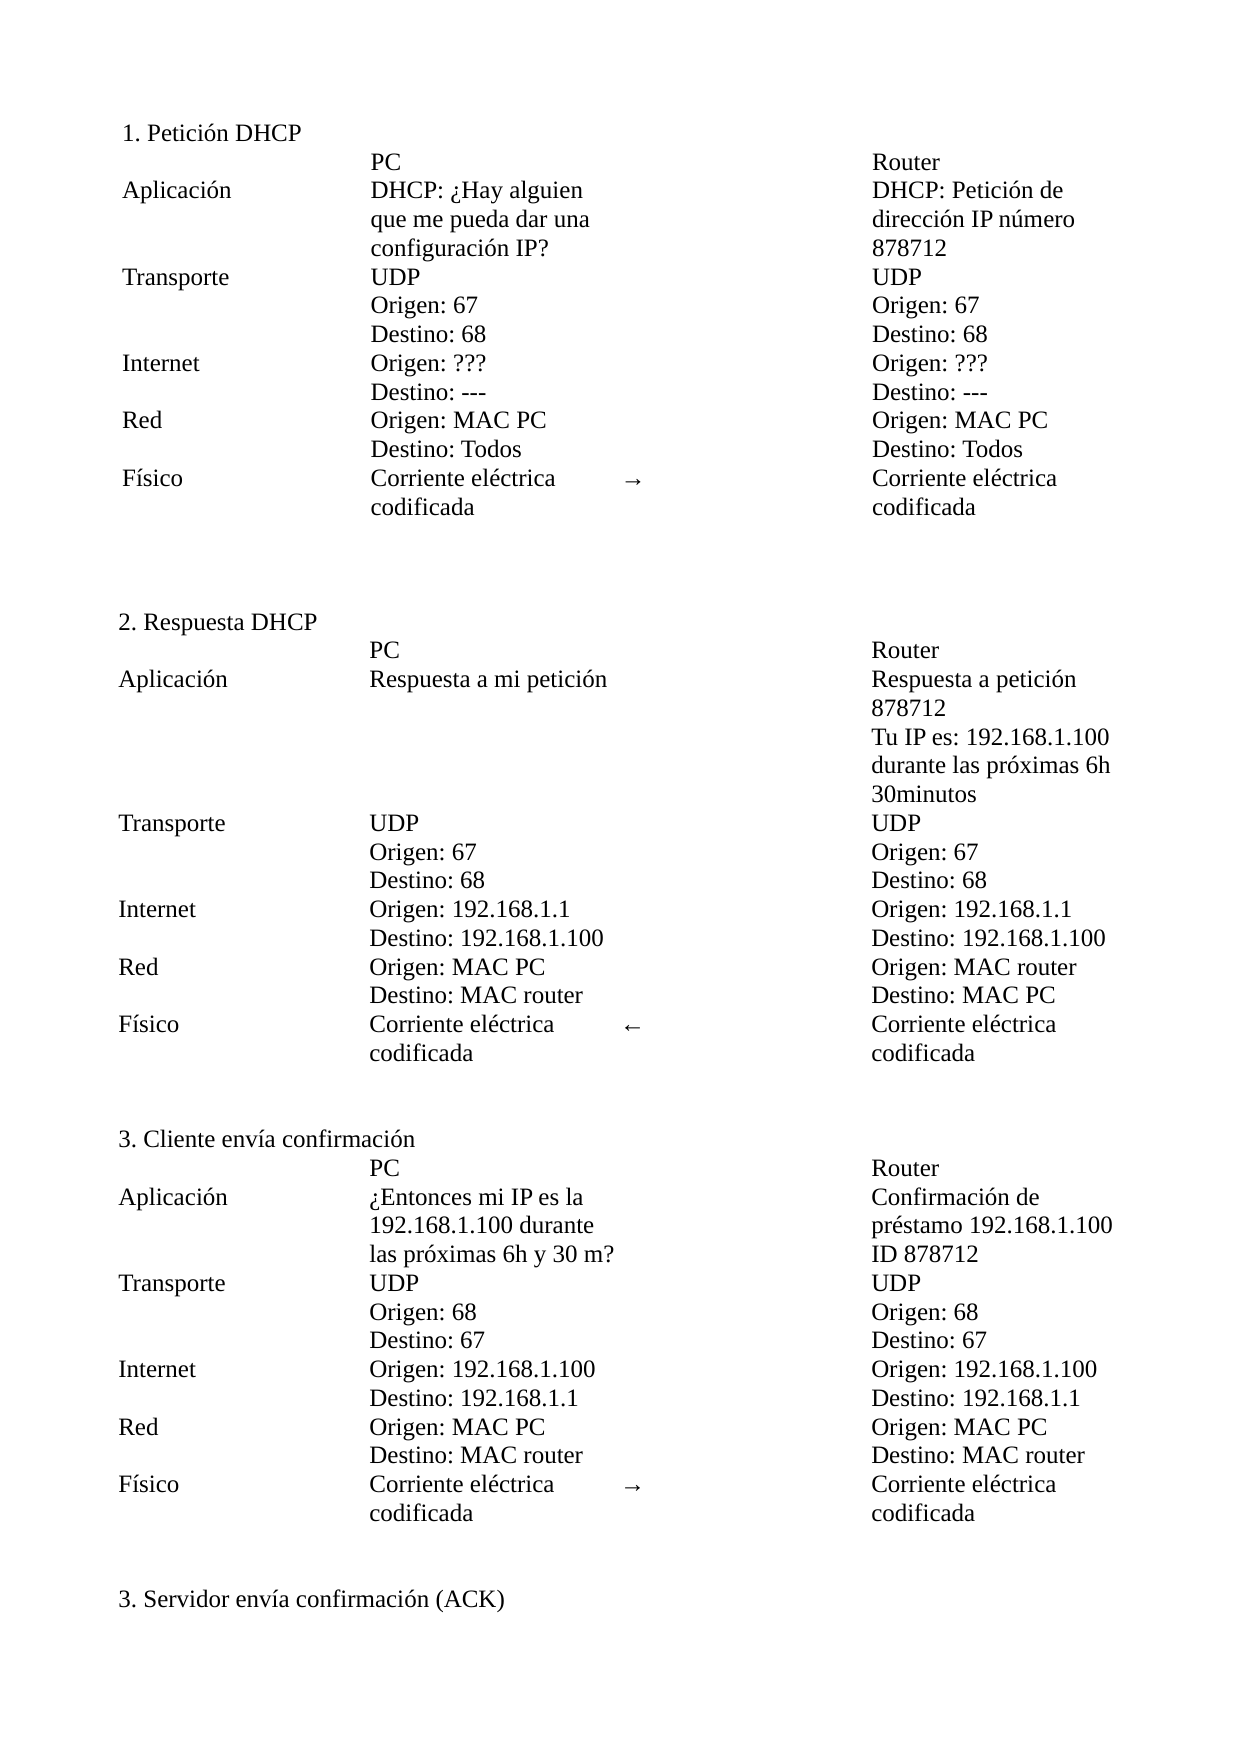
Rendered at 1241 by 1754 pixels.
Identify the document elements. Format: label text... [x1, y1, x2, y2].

table_cell PC [369, 636, 620, 664]
table_cell Corriente eléctrica codificada [370, 463, 620, 521]
table_header 3. Cliente envía confirmación [118, 1124, 1122, 1153]
table_cell ¿Entonces mi IP es la 192.168.1.100 durante las próximas 6h y 30 m? [369, 1182, 620, 1268]
table_cell Origen: ??? Destino: --- [872, 348, 1123, 406]
table_cell Corriente eléctrica codificada [872, 463, 1123, 521]
table_cell [122, 147, 370, 176]
table_cell [620, 1153, 871, 1182]
table_cell [620, 176, 872, 262]
table_cell Corriente eléctrica codificada [369, 1009, 620, 1067]
table_cell [620, 894, 871, 952]
table_cell Origen: 192.168.1.1 Destino: 192.168.1.100 [871, 894, 1122, 952]
table_cell Internet [118, 1354, 369, 1412]
table_cell Respuesta a mi petición [369, 664, 620, 808]
table_cell Confirmación de préstamo 192.168.1.100 ID 878712 [871, 1182, 1122, 1268]
table_cell UDP Origen: 67 Destino: 68 [872, 262, 1123, 348]
table_cell UDP Origen: 67 Destino: 68 [369, 808, 620, 894]
table_cell [620, 406, 872, 463]
table_cell Respuesta a petición 878712 Tu IP es: 192.168.1.100 durante las próximas 6h 30minutos [871, 664, 1122, 808]
table_cell Físico [122, 463, 370, 521]
table_cell [620, 664, 871, 808]
table_cell [620, 348, 872, 406]
table_header 1. Petición DHCP [122, 118, 1123, 147]
table_cell Origen: 192.168.1.100 Destino: 192.168.1.1 [369, 1354, 620, 1412]
table_cell UDP Origen: 67 Destino: 68 [871, 808, 1122, 894]
table_cell ← [620, 1009, 871, 1067]
table_cell [620, 262, 872, 348]
table_cell [620, 636, 871, 664]
table_cell Red [122, 406, 370, 463]
table_cell PC [369, 1153, 620, 1182]
table_cell Corriente eléctrica codificada [369, 1469, 620, 1527]
table_cell Transporte [118, 808, 369, 894]
table_header 3. Servidor envía confirmación (ACK) [118, 1584, 1122, 1613]
table_cell Origen: MAC PC Destino: Todos [370, 406, 620, 463]
table_header 2. Respuesta DHCP [118, 607, 1122, 636]
table_cell UDP Origen: 68 Destino: 67 [871, 1268, 1122, 1354]
table_cell Router [871, 636, 1122, 664]
table_cell Físico [118, 1009, 369, 1067]
table_cell PC [370, 147, 620, 176]
table_cell Corriente eléctrica codificada [871, 1009, 1122, 1067]
table_cell UDP Origen: 68 Destino: 67 [369, 1268, 620, 1354]
table_cell Físico [118, 1469, 369, 1527]
table_cell [620, 1354, 871, 1412]
table_cell Transporte [118, 1268, 369, 1354]
table_cell [620, 808, 871, 894]
table_cell DHCP: ¿Hay alguien que me pueda dar una configuración IP? [370, 176, 620, 262]
table_cell Origen: MAC PC Destino: MAC router [369, 1412, 620, 1469]
table_cell Aplicación [122, 176, 370, 262]
table_cell Origen: MAC PC Destino: MAC router [369, 952, 620, 1009]
table_cell Origen: MAC router Destino: MAC PC [871, 952, 1122, 1009]
table_cell Internet [122, 348, 370, 406]
table_cell → [620, 1469, 871, 1527]
table_cell [118, 636, 369, 664]
table_cell [620, 147, 872, 176]
table_cell [620, 952, 871, 1009]
table_cell Origen: ??? Destino: --- [370, 348, 620, 406]
table_cell Origen: MAC PC Destino: Todos [872, 406, 1123, 463]
table_cell [620, 1268, 871, 1354]
table_cell [118, 1153, 369, 1182]
table_cell Internet [118, 894, 369, 952]
table_cell [620, 1182, 871, 1268]
table_cell Corriente eléctrica codificada [871, 1469, 1122, 1527]
table_cell Red [118, 1412, 369, 1469]
table_cell Origen: 192.168.1.100 Destino: 192.168.1.1 [871, 1354, 1122, 1412]
table_cell UDP Origen: 67 Destino: 68 [370, 262, 620, 348]
table_cell DHCP: Petición de dirección IP número 878712 [872, 176, 1123, 262]
table_cell Aplicación [118, 664, 369, 808]
table_cell [620, 1412, 871, 1469]
table_cell → [620, 463, 872, 521]
table_cell Red [118, 952, 369, 1009]
table_cell Router [872, 147, 1123, 176]
table_cell Router [871, 1153, 1122, 1182]
table_cell Origen: 192.168.1.1 Destino: 192.168.1.100 [369, 894, 620, 952]
table_cell Aplicación [118, 1182, 369, 1268]
table_cell Origen: MAC PC Destino: MAC router [871, 1412, 1122, 1469]
table_cell Transporte [122, 262, 370, 348]
